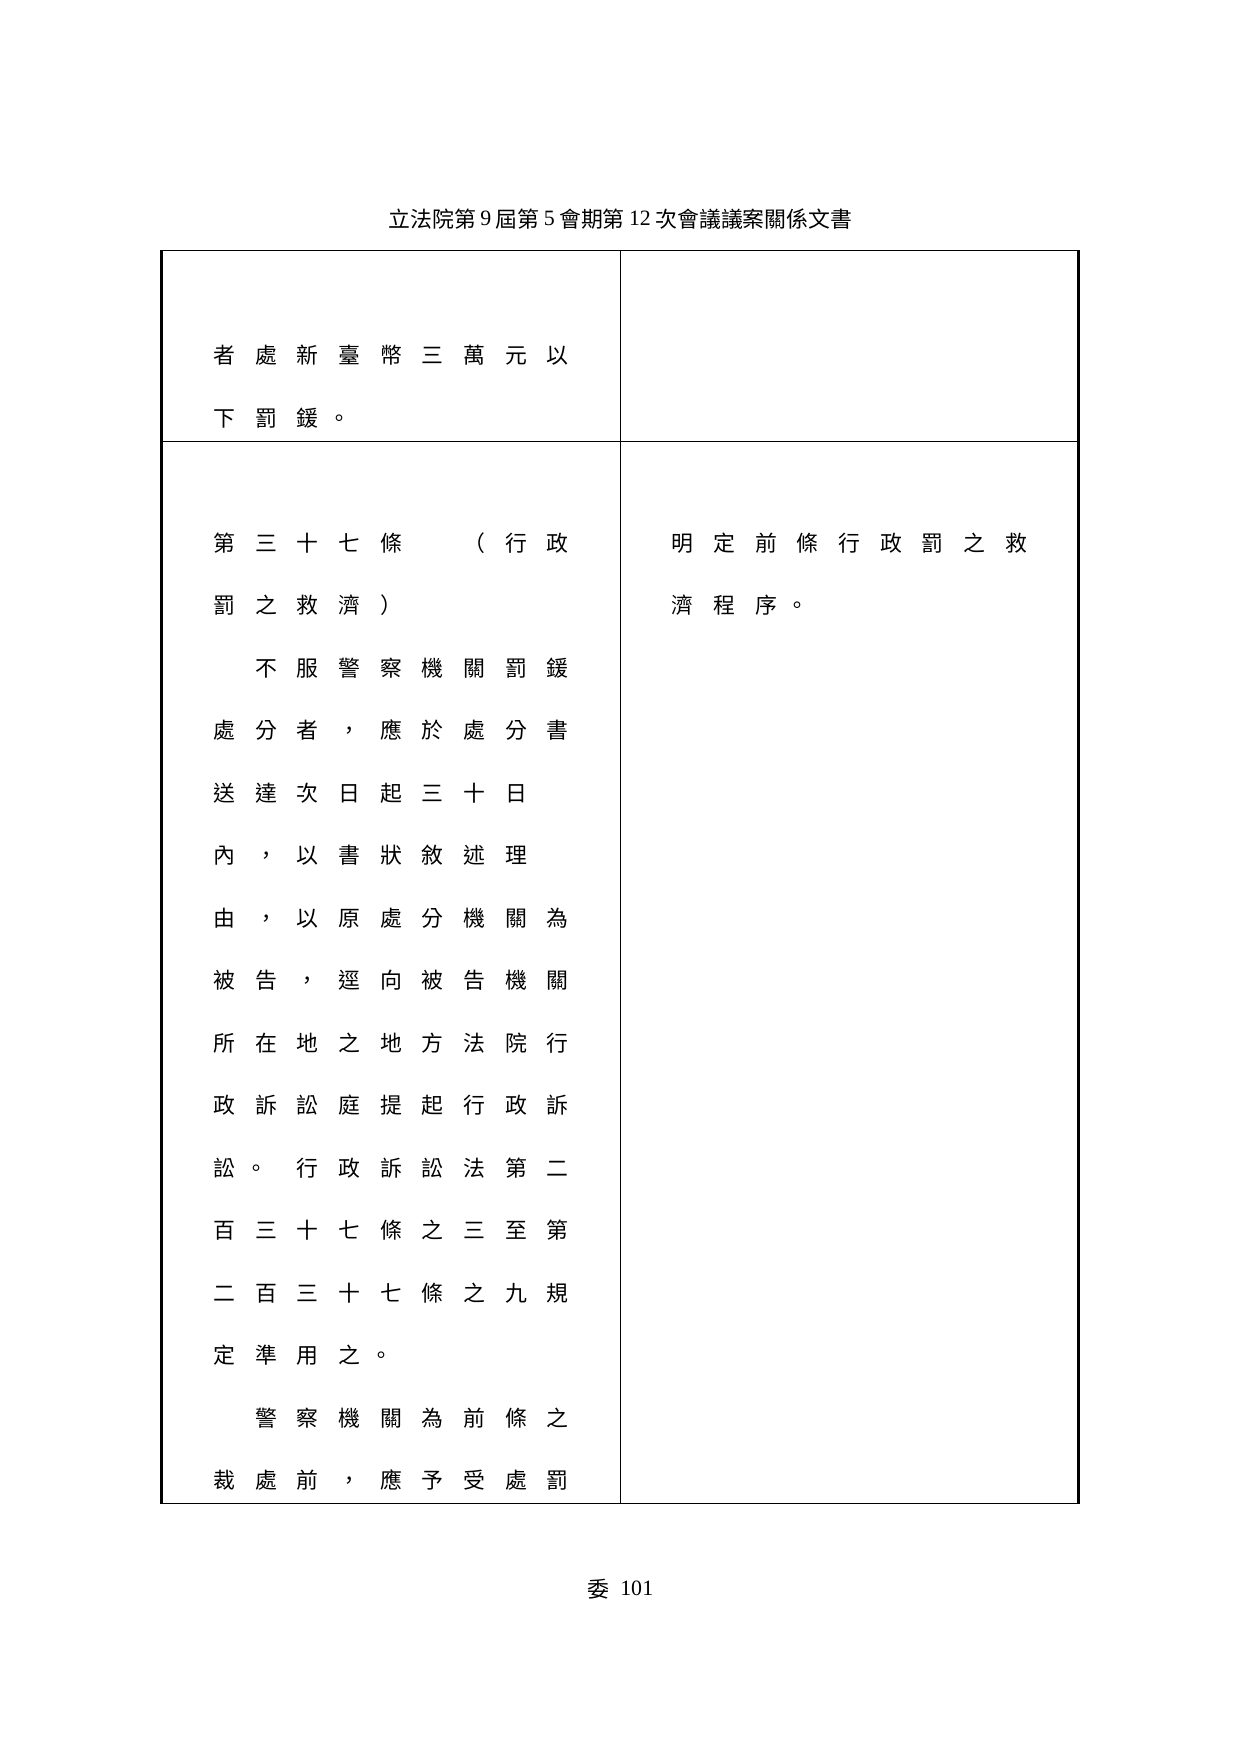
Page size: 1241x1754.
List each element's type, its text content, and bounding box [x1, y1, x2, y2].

table_cell 第三十七條 （行政罰之救濟） 不服警察機關罰鍰處分者，應於處分書送達次日起三十日內，以書狀敘述理由，以原處分機關為被告，逕向被告機關所在地之地方法院行政訴訟庭提起行政訴訟。行政訴訟法第二百三十七條之三至第二百三十七條之九規定準用之。 警察機關為前條之裁處前，應予受處罰 [163, 442, 620, 1503]
table_cell 明定前條行政罰之救濟程序。 [621, 442, 1077, 1503]
table_cell 者處新臺幣三萬元以下罰鍰。 [163, 251, 620, 441]
table_cell [621, 251, 1077, 441]
